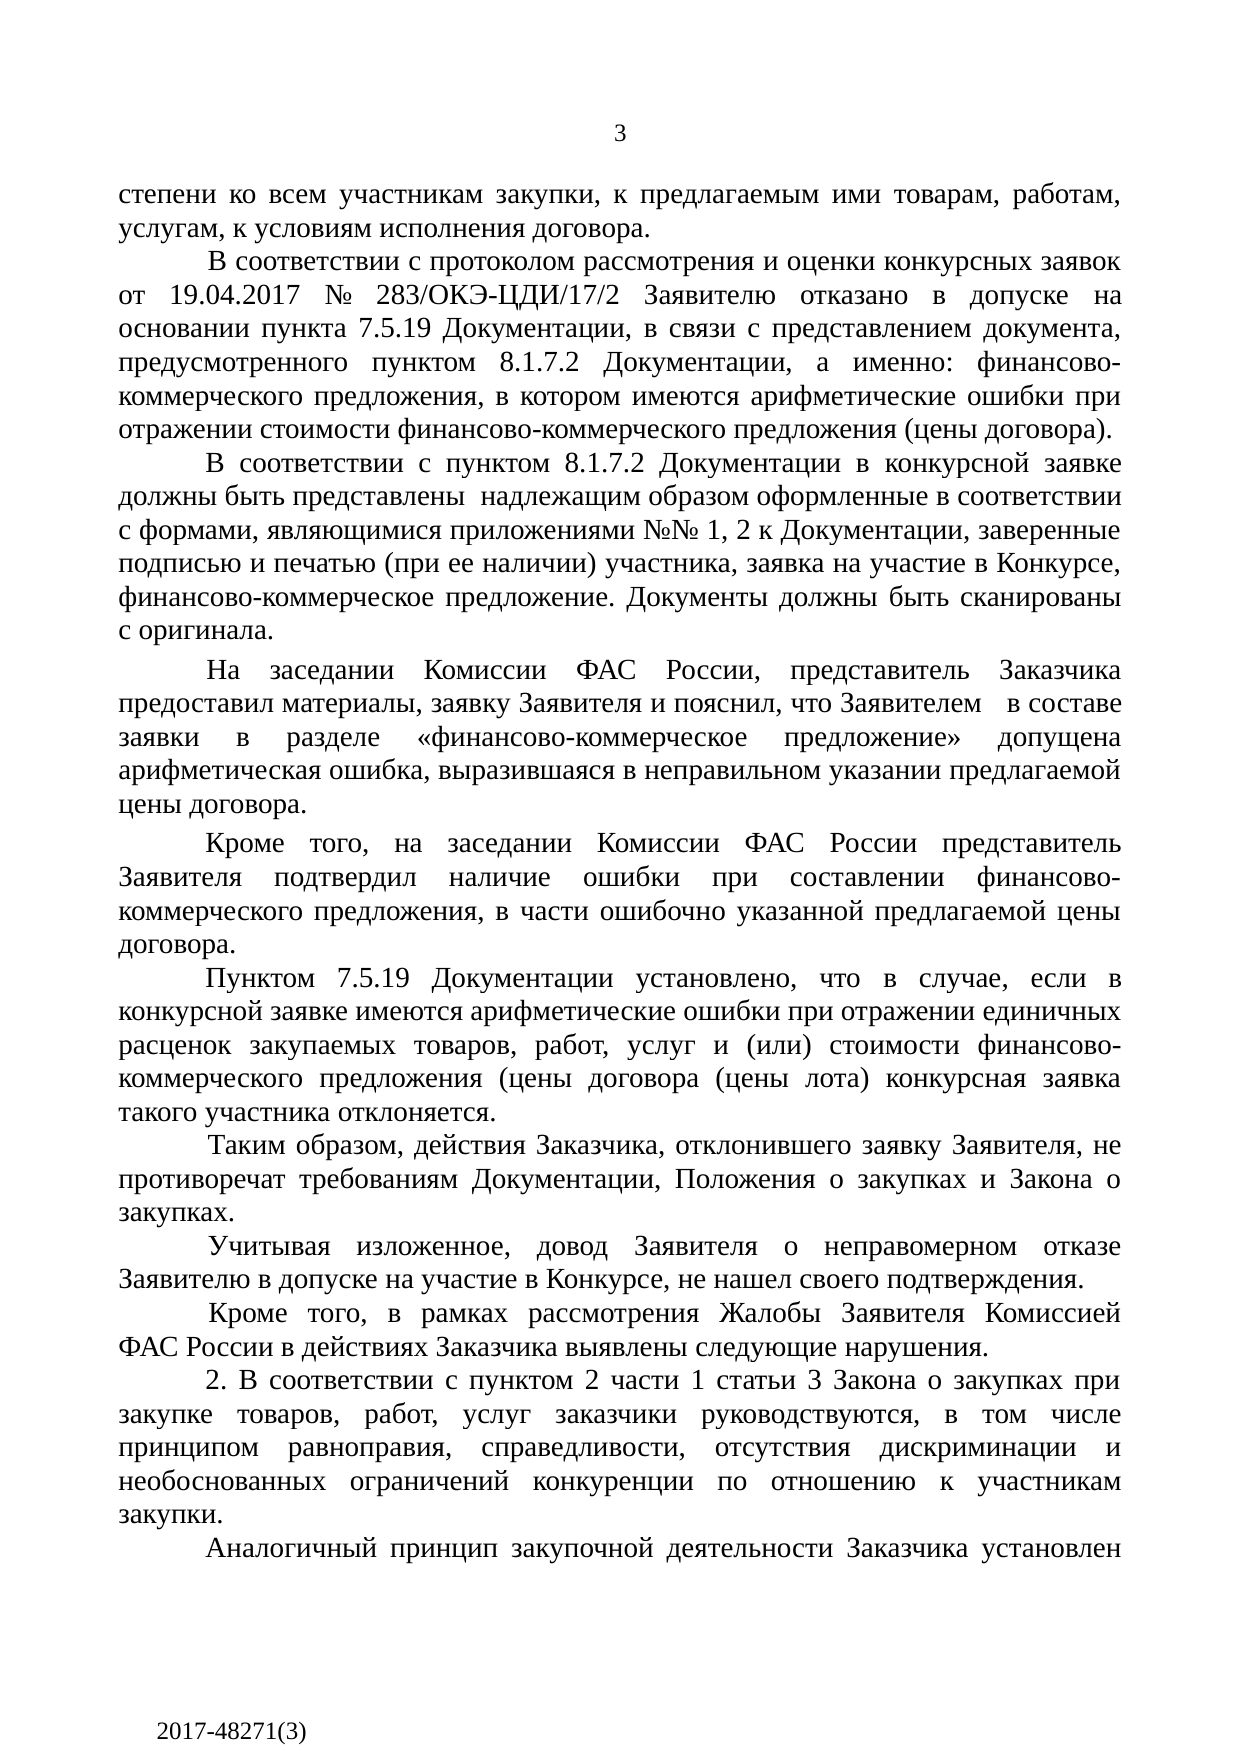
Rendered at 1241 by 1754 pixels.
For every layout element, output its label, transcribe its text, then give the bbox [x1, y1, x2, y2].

text Кроме того, на заседании Комиссии ФАС России представитель Заявителя подтвердил наличие ошибки при составлении финансово-коммерческого предложения, в части ошибочно указанной предлагаемой цены договора. [118, 826, 1122, 960]
text Аналогичный принцип закупочной деятельности Заказчика установлен [118, 1530, 1122, 1563]
text степени ко всем участникам закупки, к предлагаемым ими товарам, работам, услугам, к условиям исполнения договора. [118, 176, 1122, 243]
text В соответствии с протоколом рассмотрения и оценки конкурсных заявок от 19.04.2017 № 283/ОКЭ-ЦДИ/17/2 Заявителю отказано в допуске на основании пункта 7.5.19 Документации, в связи с представлением документа, предусмотренного пунктом 8.1.7.2 Документации, а именно: финансово-коммерческого предложения, в котором имеются арифметические ошибки при отражении стоимости финансово-коммерческого предложения (цены договора). [118, 243, 1122, 445]
text Пунктом 7.5.19 Документации установлено, что в случае, если в конкурсной заявке имеются арифметические ошибки при отражении единичных расценок закупаемых товаров, работ, услуг и (или) стоимости финансово-коммерческого предложения (цены договора (цены лота) конкурсная заявка такого участника отклоняется. [118, 960, 1122, 1127]
text Кроме того, в рамках рассмотрения Жалобы Заявителя Комиссией ФАС России в действиях Заказчика выявлены следующие нарушения. [118, 1295, 1122, 1362]
text Учитывая изложенное, довод Заявителя о неправомерном отказе Заявителю в допуске на участие в Конкурсе, не нашел своего подтверждения. [118, 1228, 1122, 1295]
text В соответствии с пунктом 8.1.7.2 Документации в конкурсной заявке должны быть представлены надлежащим образом оформленные в соответствии с формами, являющимися приложениями №№ 1, 2 к Документации, заверенные подписью и печатью (при ее наличии) участника, заявка на участие в Конкурсе, финансово-коммерческое предложение. Документы должны быть сканированы с оригинала. [118, 445, 1122, 646]
text На заседании Комиссии ФАС России, представитель Заказчика предоставил материалы, заявку Заявителя и пояснил, что Заявителем в составе заявки в разделе «финансово-коммерческое предложение» допущена арифметическая ошибка, выразившаяся в неправильном указании предлагаемой цены договора. [118, 652, 1122, 819]
text Таким образом, действия Заказчика, отклонившего заявку Заявителя, не противоречат требованиям Документации, Положения о закупках и Закона о закупках. [118, 1127, 1122, 1228]
text 2. В соответствии с пунктом 2 части 1 статьи 3 Закона о закупках при закупке товаров, работ, услуг заказчики руководствуются, в том числе принципом равноправия, справедливости, отсутствия дискриминации и необоснованных ограничений конкуренции по отношению к участникам закупки. [118, 1362, 1122, 1530]
